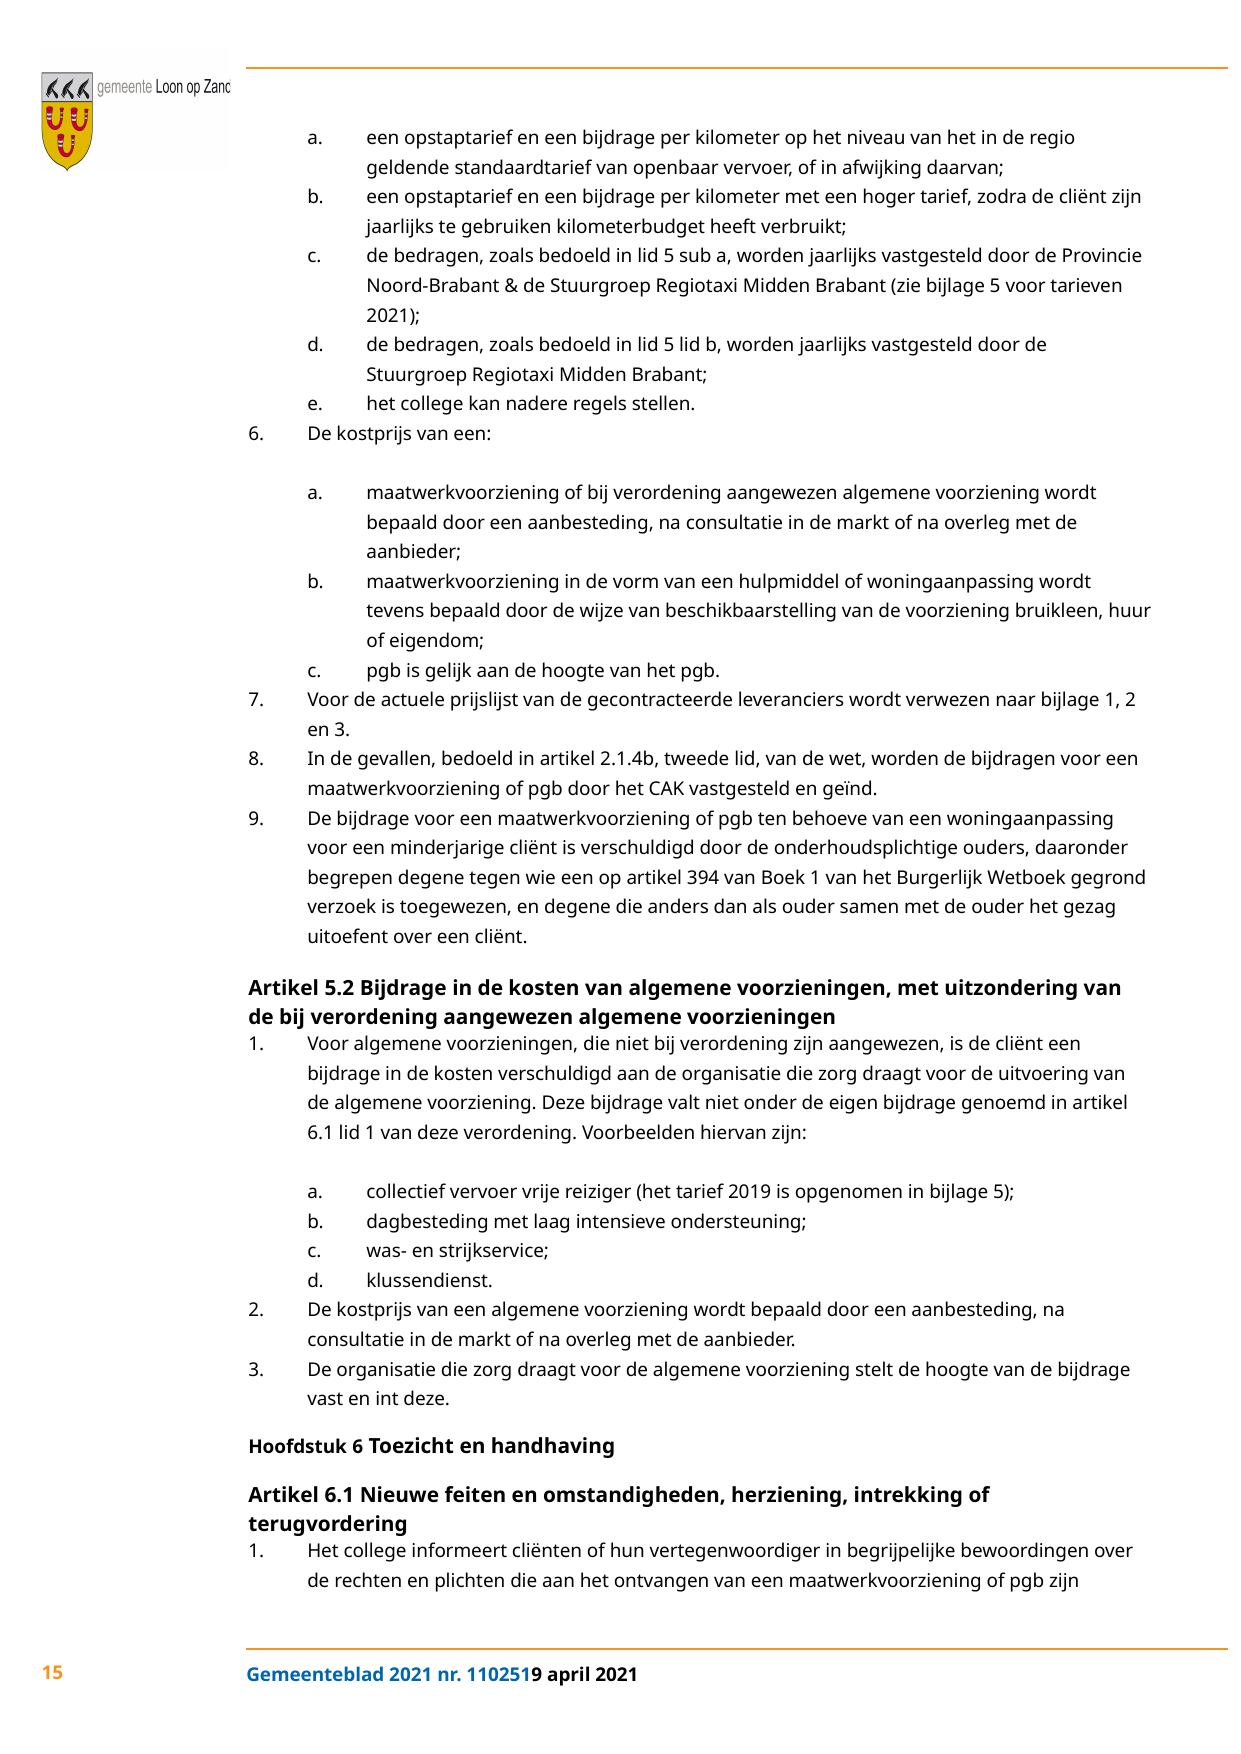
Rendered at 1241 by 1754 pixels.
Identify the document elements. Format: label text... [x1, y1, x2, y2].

list De organisatie die zorg draagt voor de algemene voorziening stelt de hoogte van de bijdrage vast en int deze. [248, 1356, 1152, 1411]
list De kostprijs van een algemene voorziening wordt bepaald door een aanbesteding, na consultatie in de markt of na overleg met de aanbieder. [248, 1297, 1152, 1352]
list was- en strijkservice; [307, 1237, 1152, 1263]
list de bedragen, zoals bedoeld in lid 5 lid b, worden jaarlijks vastgesteld door de Stuurgroep Regiotaxi Midden Brabant; [307, 331, 1152, 387]
list In de gevallen, bedoeld in artikel 2.1.4b, tweede lid, van de wet, worden de bijdragen voor een maatwerkvoorziening of pgb door het CAK vastgesteld en geïnd. [248, 746, 1152, 801]
list De kostprijs van een: [248, 420, 1152, 446]
list dagbesteding met laag intensieve ondersteuning; [307, 1208, 1152, 1234]
list maatwerkvoorziening in de vorm van een hulpmiddel of woningaanpassing wordt tevens bepaald door de wijze van beschikbaarstelling van de voorziening bruikleen, huur of eigendom; [307, 568, 1152, 653]
list Voor algemene voorzieningen, die niet bij verordening zijn aangewezen, is de cliënt een bijdrage in de kosten verschuldigd aan de organisatie die zorg draagt voor de uitvoering van de algemene voorziening. Deze bijdrage valt niet onder de eigen bijdrage genoemd in artikel 6.1 lid 1 van deze verordening. Voorbeelden hiervan zijn: [248, 1030, 1152, 1145]
list een opstaptarief en een bijdrage per kilometer met een hoger tarief, zodra de cliënt zijn jaarlijks te gebruiken kilometerbudget heeft verbruikt; [307, 183, 1152, 239]
list De bijdrage voor een maatwerkvoorziening of pgb ten behoeve van een woningaanpassing voor een minderjarige cliënt is verschuldigd door de onderhoudsplichtige ouders, daaronder begrepen degene tegen wie een op artikel 394 van Boek 1 van het Burgerlijk Wetboek gegrond verzoek is toegewezen, en degene die anders dan als ouder samen met de ouder het gezag uitoefent over een cliënt. [248, 805, 1152, 949]
text Hoofdstuk 6 Toezicht en handhaving [248, 1431, 1152, 1459]
list klussendienst. [307, 1267, 1152, 1293]
list Voor de actuele prijslijst van de gecontracteerde leveranciers wordt verwezen naar bijlage 1, 2 en 3. [248, 686, 1152, 742]
list maatwerkvoorziening of bij verordening aangewezen algemene voorziening wordt bepaald door een aanbesteding, na consultatie in de markt of na overleg met de aanbieder; [307, 479, 1152, 564]
list collectief vervoer vrije reiziger (het tarief 2019 is opgenomen in bijlage 5); [307, 1178, 1152, 1204]
list pgb is gelijk aan de hoogte van het pgb. [307, 657, 1152, 683]
picture [41, 47, 231, 172]
text Artikel 6.1 Nieuwe feiten en omstandigheden, herziening, intrekking of terugvordering [248, 1480, 1152, 1537]
list een opstaptarief en een bijdrage per kilometer op het niveau van het in de regio geldende standaardtarief van openbaar vervoer, of in afwijking daarvan; [307, 124, 1152, 180]
list het college kan nadere regels stellen. [307, 391, 1152, 416]
list Het college informeert cliënten of hun vertegenwoordiger in begrijpelijke bewoordingen over de rechten en plichten die aan het ontvangen van een maatwerkvoorziening of pgb zijn [248, 1537, 1152, 1592]
list de bedragen, zoals bedoeld in lid 5 sub a, worden jaarlijks vastgesteld door de Provincie Noord-Brabant & de Stuurgroep Regiotaxi Midden Brabant (zie bijlage 5 voor tarieven 2021); [307, 243, 1152, 328]
text Artikel 5.2 Bijdrage in de kosten van algemene voorzieningen, met uitzondering van de bij verordening aangewezen algemene voorzieningen [248, 973, 1152, 1030]
